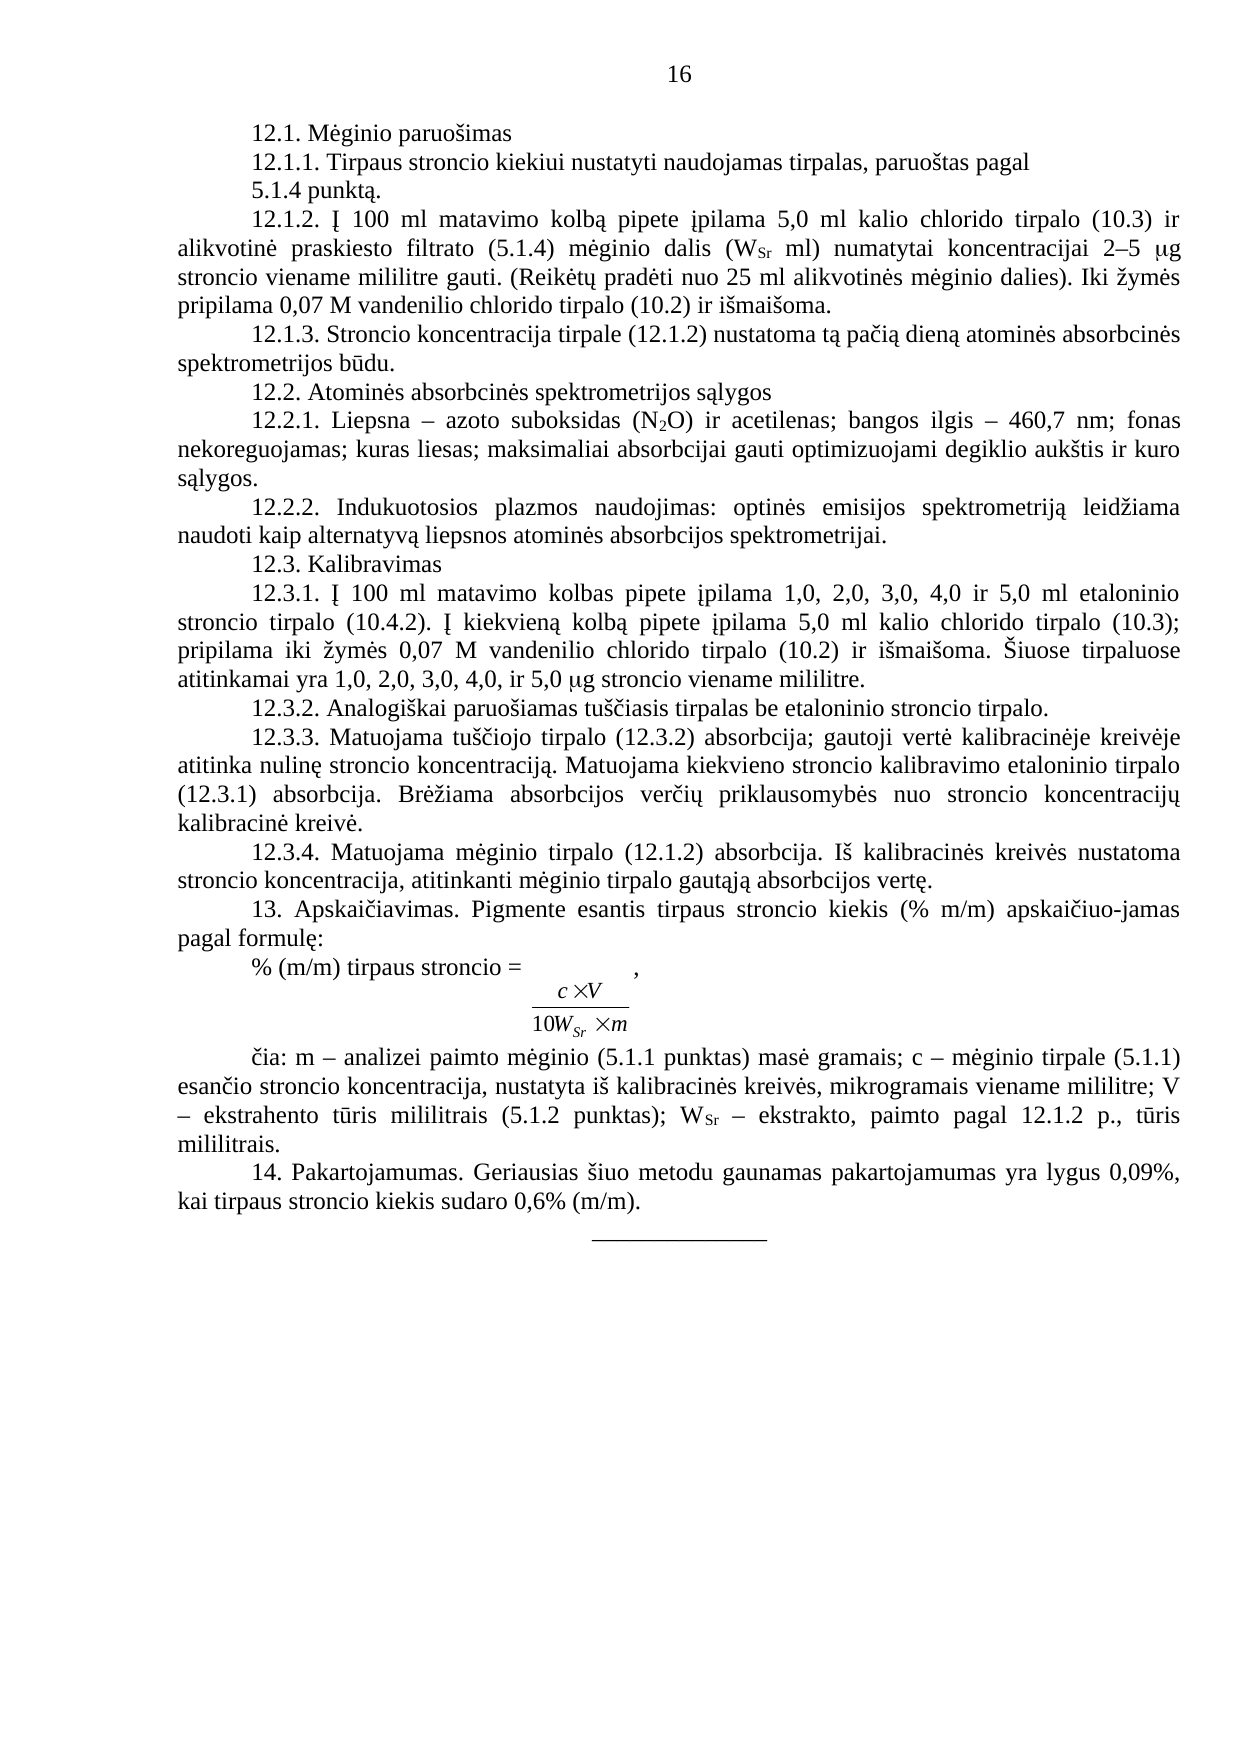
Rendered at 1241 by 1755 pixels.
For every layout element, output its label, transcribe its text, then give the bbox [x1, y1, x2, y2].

text % (m/m) tirpaus stroncio = , [177, 952, 1181, 1042]
text 12.1.1. Tirpaus stroncio kiekiui nustatyti naudojamas tirpalas, paruoštas pagal [177, 147, 1181, 176]
text 13. Apskaičiavimas. Pigmente esantis tirpaus stroncio kiekis (% m/m) apskaičiuo-jamas pagal formulę: [177, 894, 1181, 952]
text 12.3.4. Matuojama mėginio tirpalo (12.1.2) absorbcija. Iš kalibracinės kreivės nustatoma stroncio koncentracija, atitinkanti mėginio tirpalo gautąją absorbcijos vertę. [177, 837, 1181, 894]
text 12.3.2. Analogiškai paruošiamas tuščiasis tirpalas be etaloninio stroncio tirpalo. [177, 693, 1181, 722]
text 12.2. Atominės absorbcinės spektrometrijos sąlygos [177, 377, 1181, 406]
text 12.1. Mėginio paruošimas [177, 118, 1181, 147]
text 14. Pakartojamumas. Geriausias šiuo metodu gaunamas pakartojamumas yra lygus 0,09%, kai tirpaus stroncio kiekis sudaro 0,6% (m/m). [177, 1157, 1181, 1215]
text 12.3.3. Matuojama tuščiojo tirpalo (12.3.2) absorbcija; gautoji vertė kalibracinėje kreivėje atitinka nulinę stroncio koncentraciją. Matuojama kiekvieno stroncio kalibravimo etaloninio tirpalo (12.3.1) absorbcija. Brėžiama absorbcijos verčių priklausomybės nuo stroncio koncentracijų kalibracinė kreivė. [177, 722, 1181, 837]
text 12.1.3. Stroncio koncentracija tirpale (12.1.2) nustatoma tą pačią dieną atominės absorbcinės spektrometrijos būdu. [177, 319, 1181, 377]
text 12.3. Kalibravimas [177, 549, 1181, 578]
text 12.1.2. Į 100 ml matavimo kolbą pipete įpilama 5,0 ml kalio chlorido tirpalo (10.3) ir alikvotinė praskiesto filtrato (5.1.4) mėginio dalis (WSr ml) numatytai koncentracijai 2–5 g stroncio viename mililitre gauti. (Reikėtų pradėti nuo 25 ml alikvotinės mėginio dalies). Iki žymės pripilama 0,07 M vandenilio chlorido tirpalo (10.2) ir išmaišoma. [177, 204, 1181, 319]
text čia: m – analizei paimto mėginio (5.1.1 punktas) masė gramais; c – mėginio tirpale (5.1.1) esančio stroncio koncentracija, nustatyta iš kalibracinės kreivės, mikrogramais viename mililitre; V – ekstrahento tūris mililitrais (5.1.2 punktas); WSr – ekstrakto, paimto pagal 12.1.2 p., tūris mililitrais. [177, 1042, 1181, 1157]
text 12.2.2. Indukuotosios plazmos naudojimas: optinės emisijos spektrometriją leidžiama naudoti kaip alternatyvą liepsnos atominės absorbcijos spektrometrijai. [177, 492, 1181, 549]
text 5.1.4 punktą. [177, 176, 1181, 204]
text 12.3.1. Į 100 ml matavimo kolbas pipete įpilama 1,0, 2,0, 3,0, 4,0 ir 5,0 ml etaloninio stroncio tirpalo (10.4.2). Į kiekvieną kolbą pipete įpilama 5,0 ml kalio chlorido tirpalo (10.3); pripilama iki žymės 0,07 M vandenilio chlorido tirpalo (10.2) ir išmaišoma. Šiuose tirpaluose atitinkamai yra 1,0, 2,0, 3,0, 4,0, ir 5,0 g stroncio viename mililitre. [177, 578, 1181, 693]
text 12.2.1. Liepsna – azoto suboksidas (N2O) ir acetilenas; bangos ilgis – 460,7 nm; fonas nekoreguojamas; kuras liesas; maksimaliai absorbcijai gauti optimizuojami degiklio aukštis ir kuro sąlygos. [177, 406, 1181, 492]
text ______________ [177, 1215, 1181, 1244]
